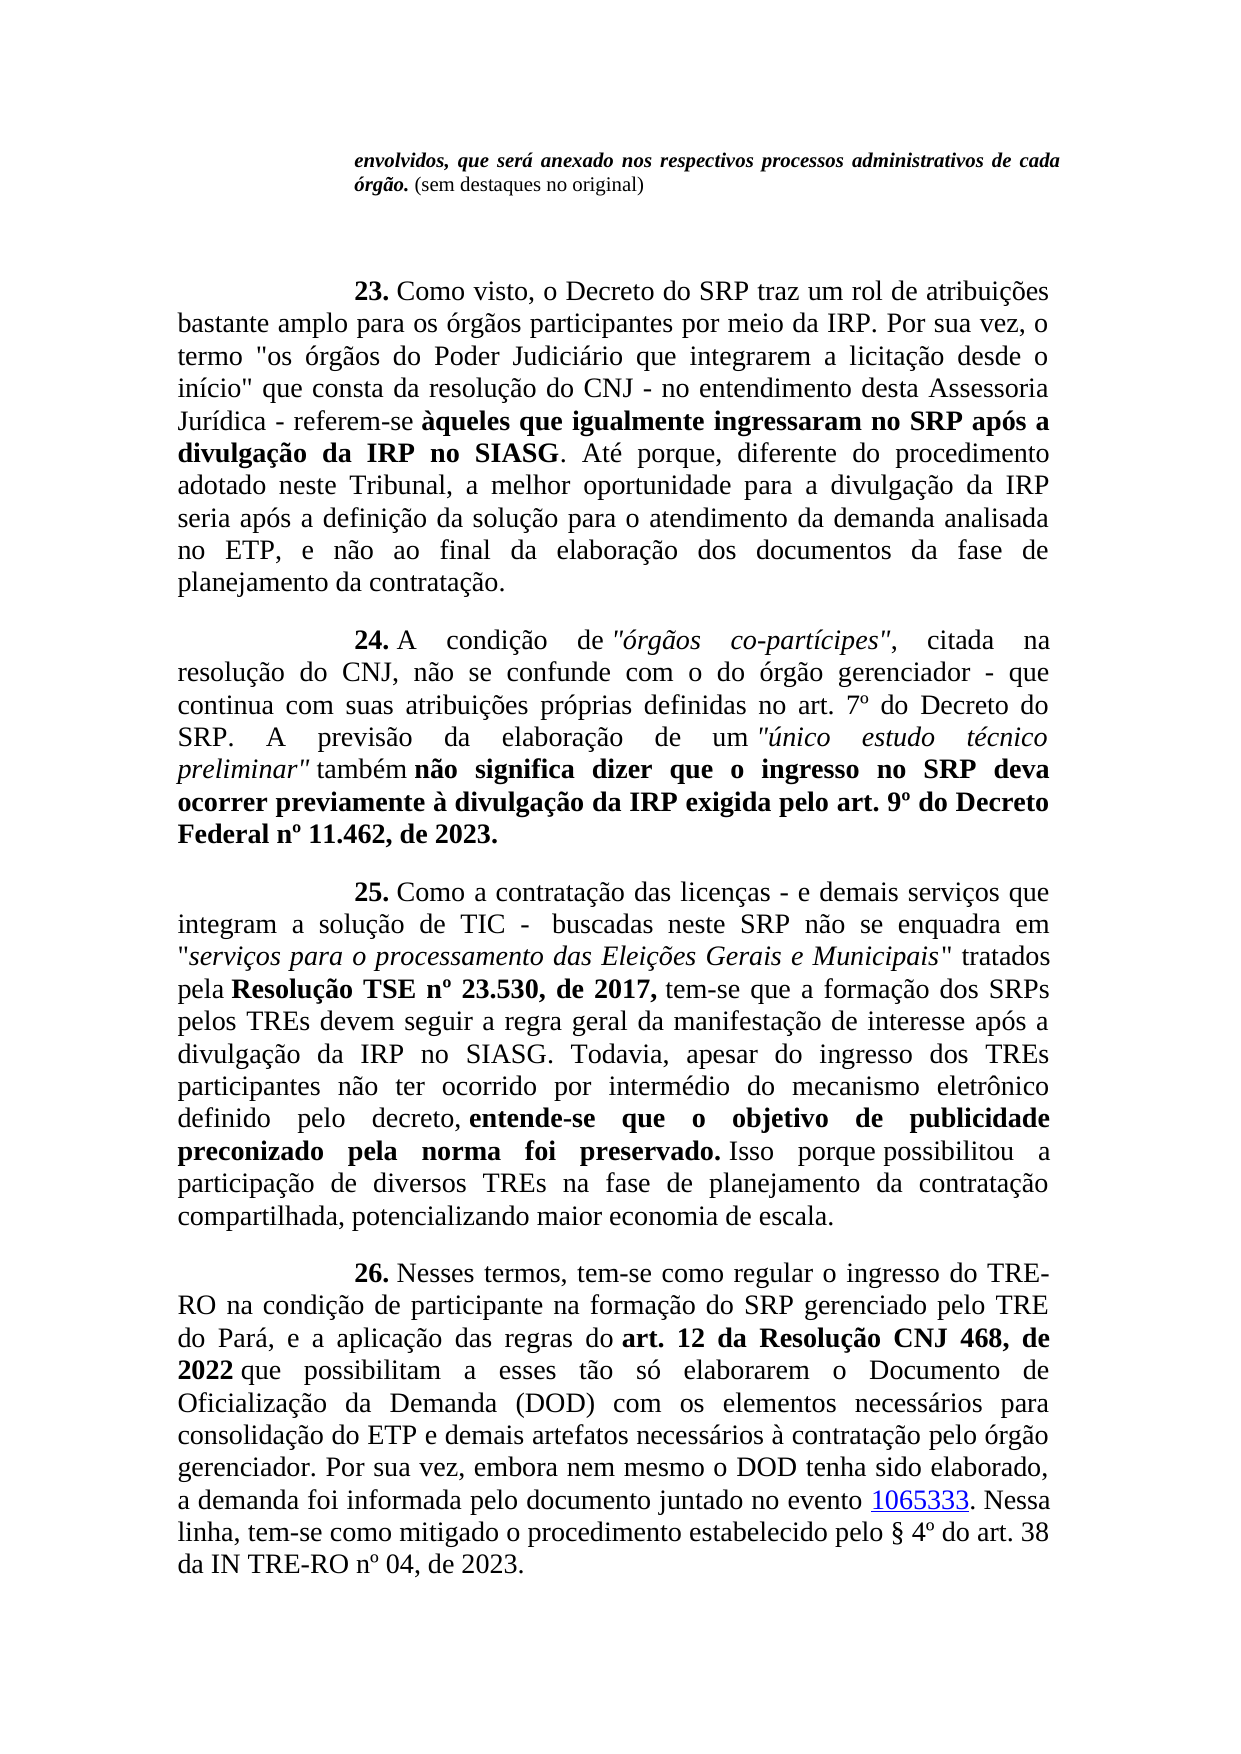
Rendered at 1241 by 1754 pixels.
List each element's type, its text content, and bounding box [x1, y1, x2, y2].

text 23. Como visto, o Decreto do SRP traz um rol de atribuições bastante amplo para os órgãos participantes por meio da IRP. Por sua vez, o termo "os órgãos do Poder Judiciário que integrarem a licitação desde o início" que consta da resolução do CNJ - no entendimento desta Assessoria Jurídica - referem-se àqueles que igualmente ingressaram no SRP após a divulgação da IRP no SIASG. Até porque, diferente do procedimento adotado neste Tribunal, a melhor oportunidade para a divulgação da IRP seria após a definição da solução para o atendimento da demanda analisada no ETP, e não ao final da elaboração dos documentos da fase de planejamento da contratação. [177, 274, 1051, 598]
text 24. A condição de "órgãos co-partícipes", citada na resolução do CNJ, não se confunde com o do órgão gerenciador - que continua com suas atribuições próprias definidas no art. 7º do Decreto do SRP. A previsão da elaboração de um "único estudo técnico preliminar" também não significa dizer que o ingresso no SRP deva ocorrer previamente à divulgação da IRP exigida pelo art. 9º do Decreto Federal nº 11.462, de 2023. [177, 623, 1051, 850]
text 25. Como a contratação das licenças - e demais serviços que integram a solução de TIC - buscadas neste SRP não se enquadra em "serviços para o processamento das Eleições Gerais e Municipais" tratados pela Resolução TSE nº 23.530, de 2017, tem-se que a formação dos SRPs pelos TREs devem seguir a regra geral da manifestação de interesse após a divulgação da IRP no SIASG. Todavia, apesar do ingresso dos TREs participantes não ter ocorrido por intermédio do mecanismo eletrônico definido pelo decreto, entende-se que o objetivo de publicidade preconizado pela norma foi preservado. Isso porque possibilitou a participação de diversos TREs na fase de planejamento da contratação compartilhada, potencializando maior economia de escala. [177, 875, 1051, 1231]
text 26. Nesses termos, tem-se como regular o ingresso do TRE-RO na condição de participante na formação do SRP gerenciado pelo TRE do Pará, e a aplicação das regras do art. 12 da Resolução CNJ 468, de 2022 que possibilitam a esses tão só elaborarem o Documento de Oficialização da Demanda (DOD) com os elementos necessários para consolidação do ETP e demais artefatos necessários à contratação pelo órgão gerenciador. Por sua vez, embora nem mesmo o DOD tenha sido elaborado, a demanda foi informada pelo documento juntado no evento 1065333. Nessa linha, tem-se como mitigado o procedimento estabelecido pelo § 4º do art. 38 da IN TRE-RO nº 04, de 2023. [177, 1256, 1051, 1580]
text envolvidos, que será anexado nos respectivos processos administrativos de cada órgão. (sem destaques no original) [354, 148, 1063, 196]
